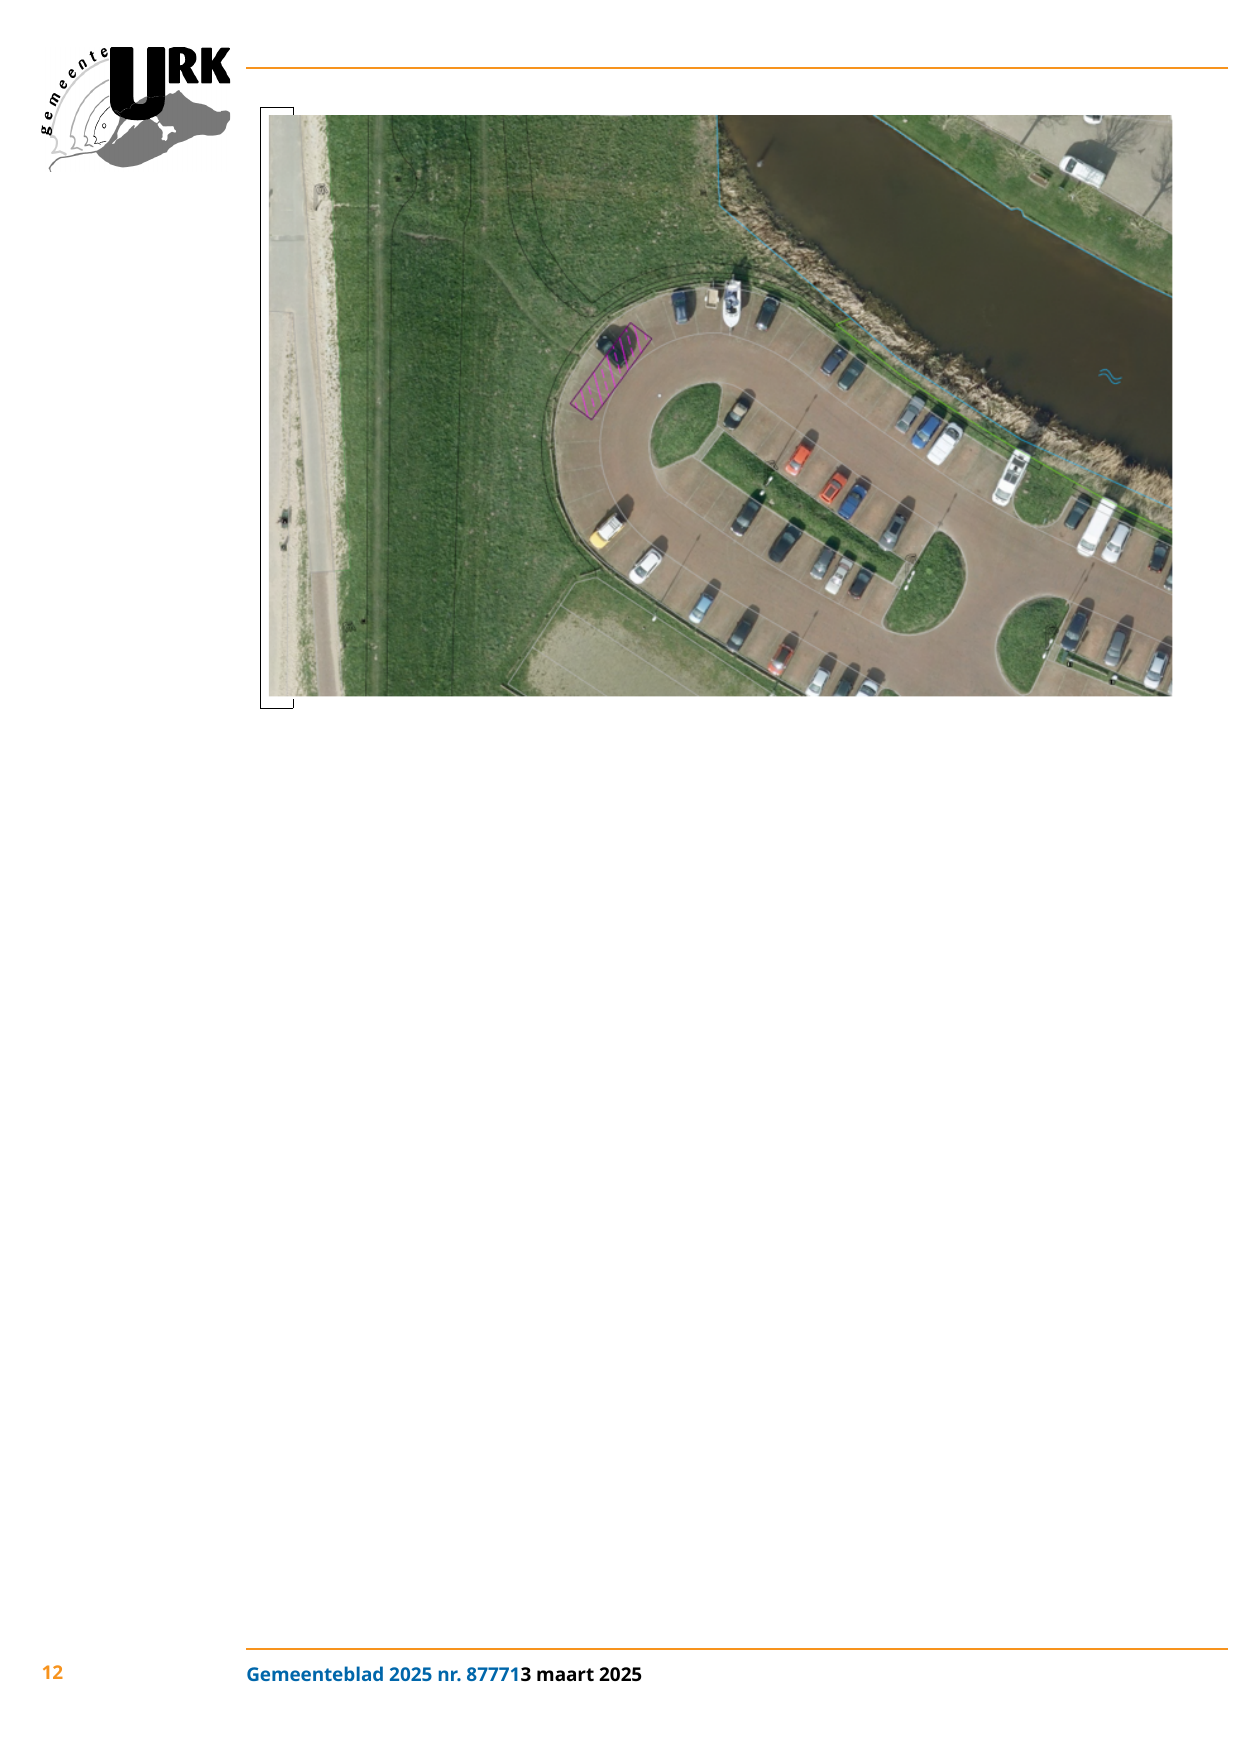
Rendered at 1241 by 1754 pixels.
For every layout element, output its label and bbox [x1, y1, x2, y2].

picture [41, 47, 231, 172]
picture [268, 115, 1173, 699]
